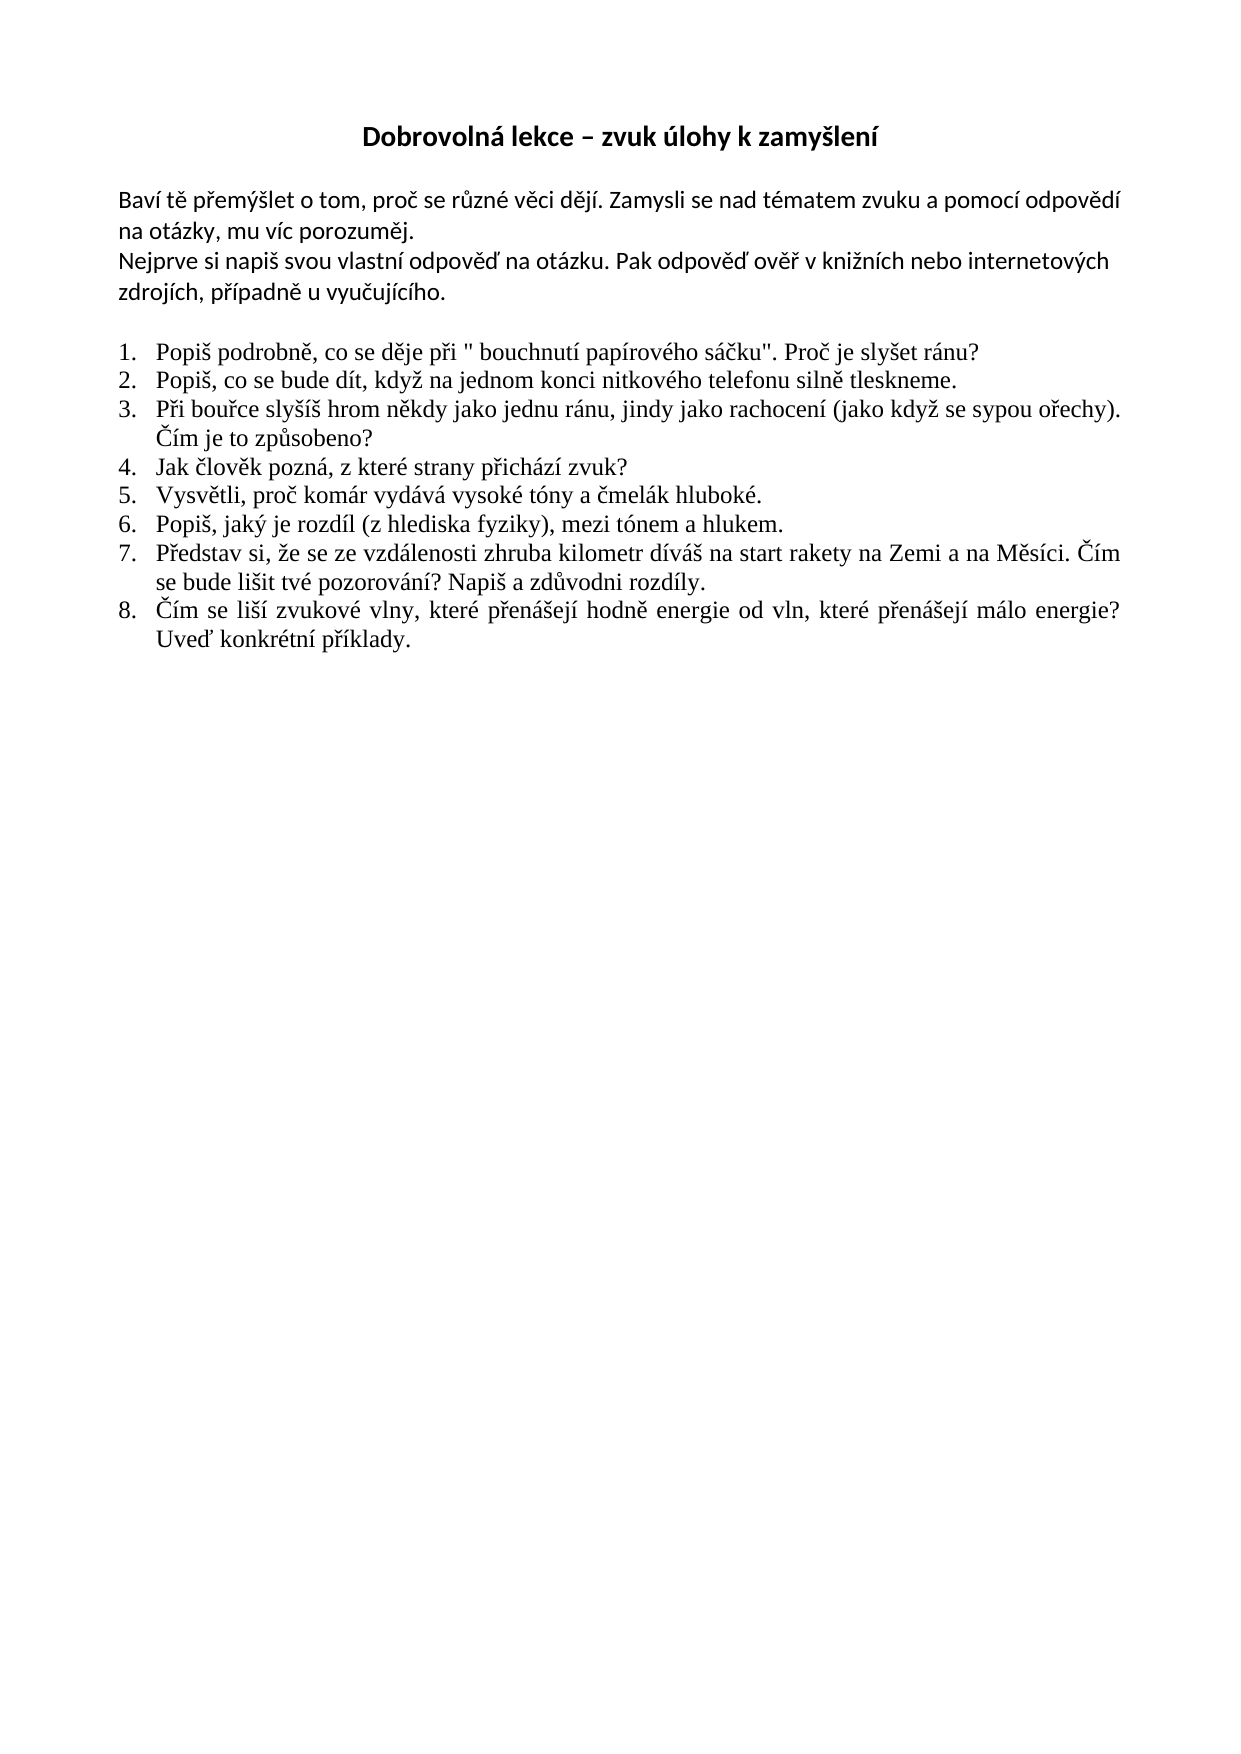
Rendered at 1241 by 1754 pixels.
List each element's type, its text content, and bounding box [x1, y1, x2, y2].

list Popiš, jaký je rozdíl (z hlediska fyziky), mezi tónem a hlukem. [118, 509, 1122, 538]
text Dobrovolná lekce – zvuk úlohy k zamyšlení [118, 118, 1122, 154]
list Jak člověk pozná, z které strany přichází zvuk? [118, 452, 1122, 481]
text Nejprve si napiš svou vlastní odpověď na otázku. Pak odpověď ověř v knižních nebo internetových zdrojích, případně u vyučujícího. [118, 245, 1122, 306]
list Představ si, že se ze vzdálenosti zhruba kilometr díváš na start rakety na Zemi a na Měsíci. Čím se bude lišit tvé pozorování? Napiš a zdůvodni rozdíly. [118, 538, 1122, 596]
text Baví tě přemýšlet o tom, proč se různé věci dějí. Zamysli se nad tématem zvuku a pomocí odpovědí na otázky, mu víc porozuměj. [118, 184, 1122, 245]
list Při bouřce slyšíš hrom někdy jako jednu ránu, jindy jako rachocení (jako když se sypou ořechy). Čím je to způsobeno? [118, 394, 1122, 452]
list Popiš, co se bude dít, když na jednom konci nitkového telefonu silně tleskneme. [118, 366, 1122, 394]
list Vysvětli, proč komár vydává vysoké tóny a čmelák hluboké. [118, 481, 1122, 509]
list Popiš podrobně, co se děje při " bouchnutí papírového sáčku". Proč je slyšet ránu? [118, 337, 1122, 366]
list Čím se liší zvukové vlny, které přenášejí hodně energie od vln, které přenášejí málo energie? Uveď konkrétní příklady. [118, 596, 1122, 653]
